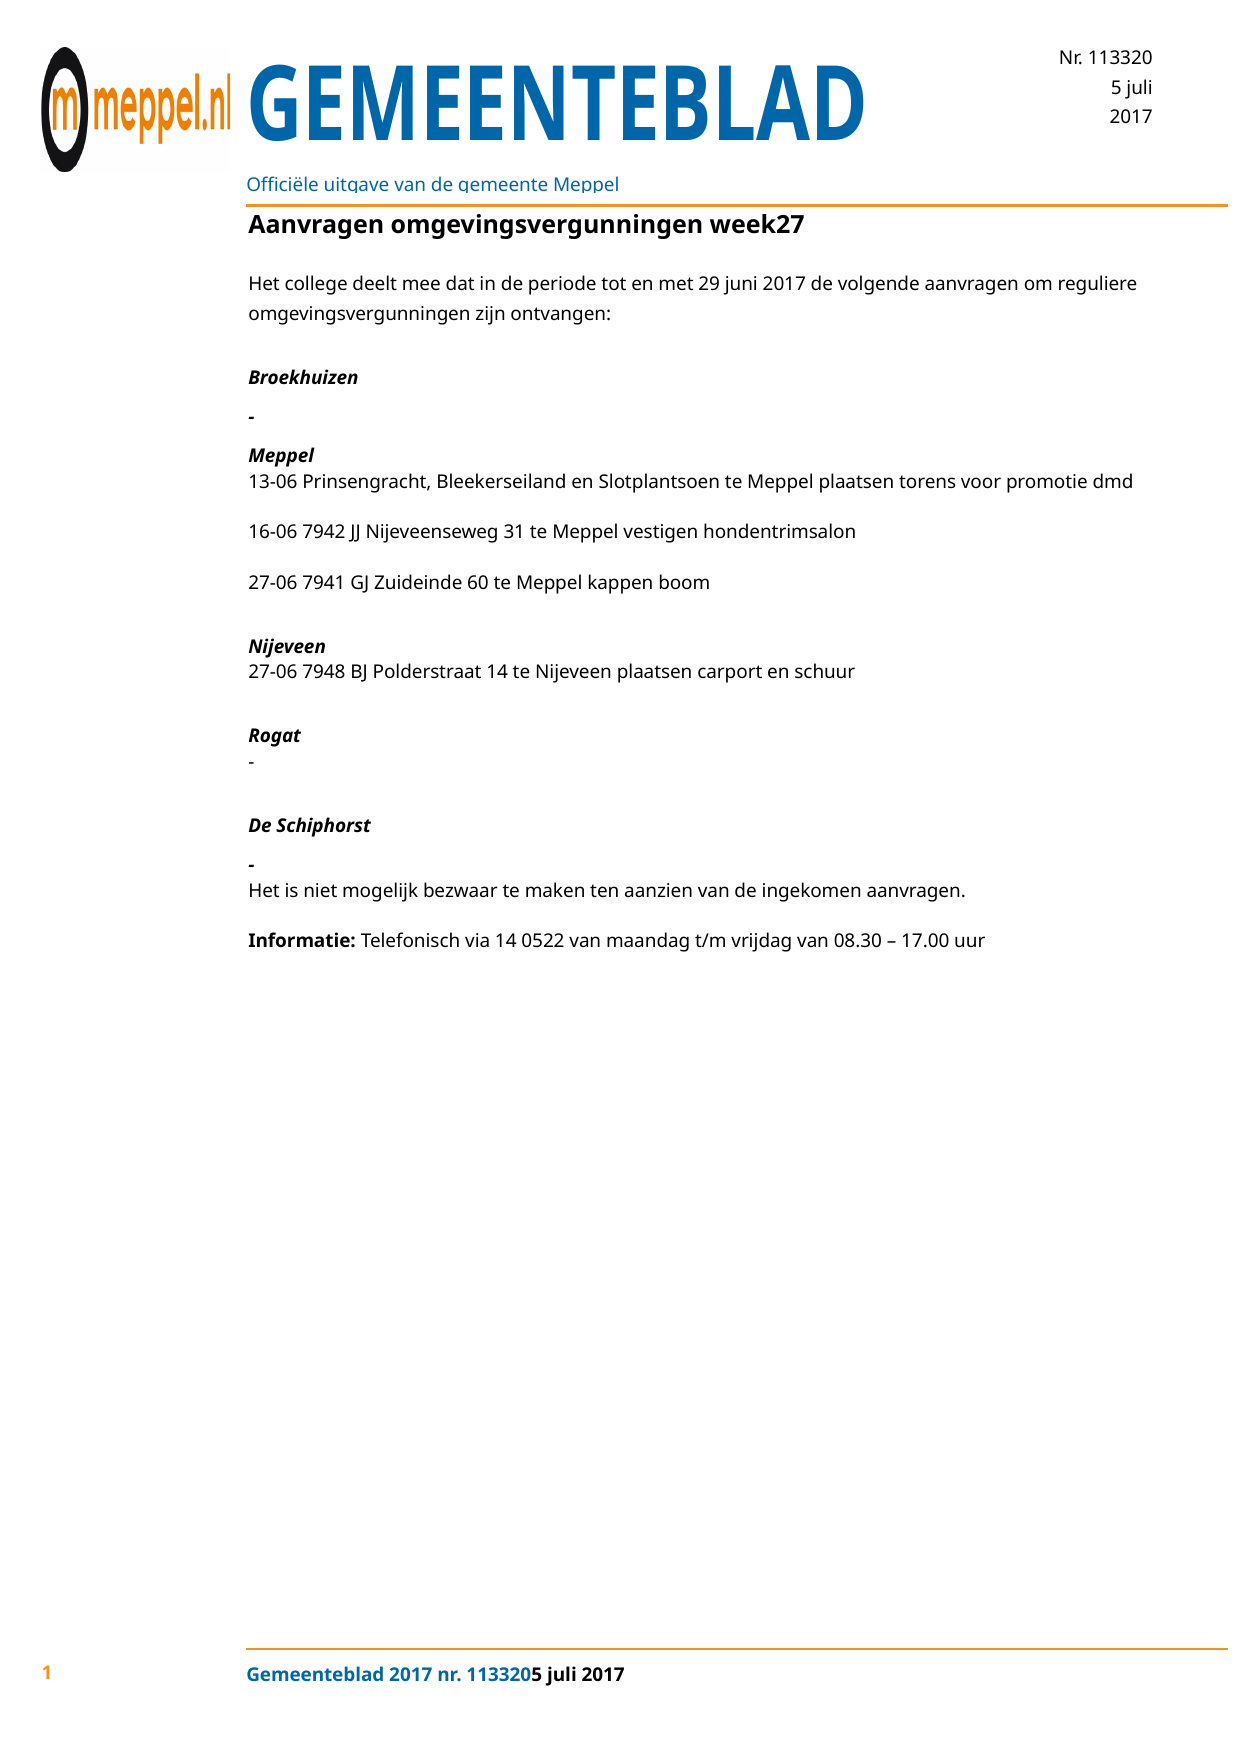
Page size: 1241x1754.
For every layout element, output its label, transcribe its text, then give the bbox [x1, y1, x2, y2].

text Meppel [248, 442, 1152, 468]
text Het college deelt mee dat in de periode tot en met 29 juni 2017 de volgende aanvragen om reguliere omgevingsvergunningen zijn ontvangen: [248, 270, 1152, 326]
text Het is niet mogelijk bezwaar te maken ten aanzien van de ingekomen aanvragen. [248, 877, 1152, 903]
text 16-06 7942 JJ Nijeveenseweg 31 te Meppel vestigen hondentrimsalon [248, 518, 1152, 544]
text Informatie: Telefonisch via 14 0522 van maandag t/m vrijdag van 08.30 – 17.00 uur [248, 928, 1152, 953]
text 27-06 7941 GJ Zuideinde 60 te Meppel kappen boom [248, 569, 1152, 595]
text Broekhuizen [248, 364, 1152, 389]
text Rogat [248, 723, 1152, 748]
text - [248, 852, 1152, 877]
text Nijeveen [248, 633, 1152, 659]
text Aanvragen omgevingsvergunningen week27 [248, 207, 1152, 241]
text - [248, 403, 1152, 429]
text De Schiphorst [248, 812, 1152, 838]
picture [41, 47, 231, 172]
text 27-06 7948 BJ Polderstraat 14 te Nijeveen plaatsen carport en schuur [248, 659, 1152, 684]
text 13-06 Prinsengracht, Bleekerseiland en Slotplantsoen te Meppel plaatsen torens voor promotie dmd [248, 468, 1152, 494]
text - [248, 748, 1152, 774]
